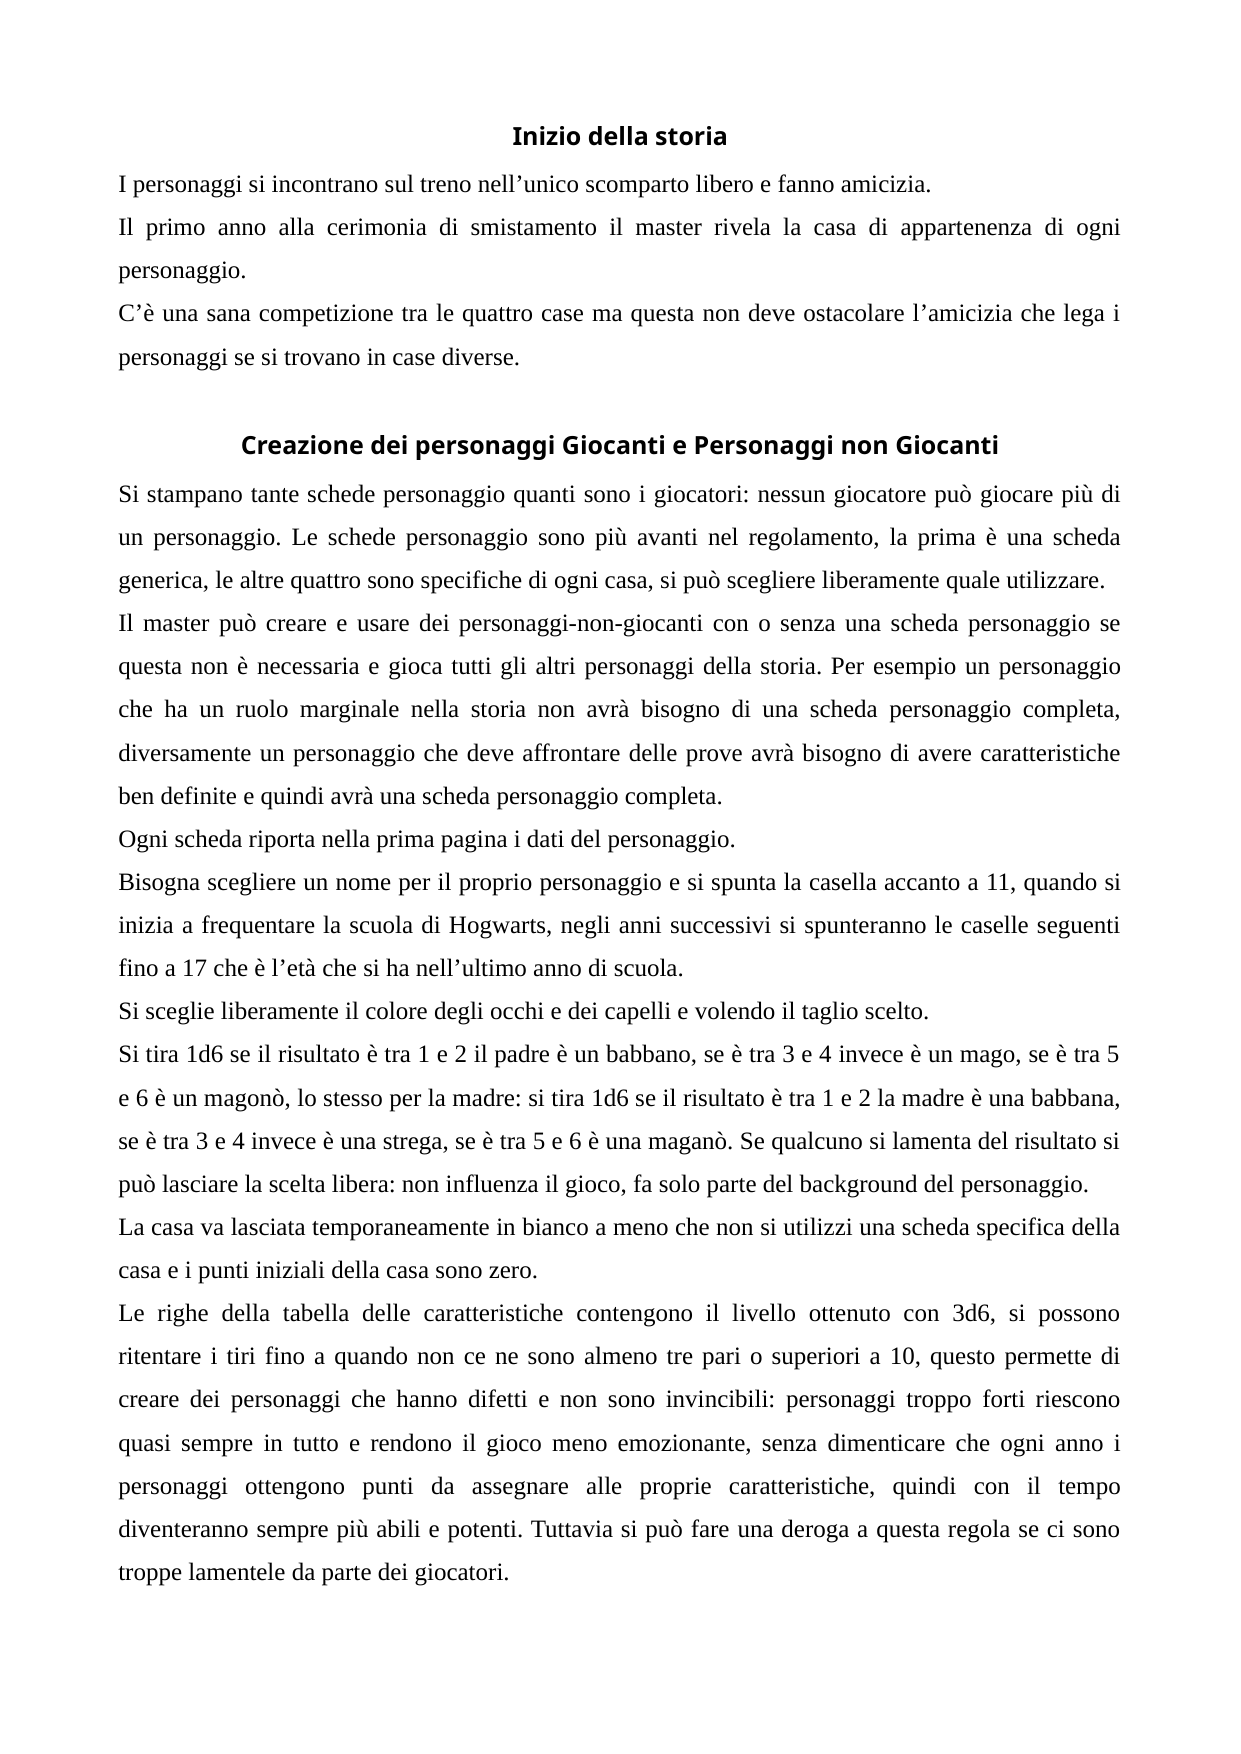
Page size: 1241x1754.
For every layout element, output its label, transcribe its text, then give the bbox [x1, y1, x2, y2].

text Le righe della tabella delle caratteristiche contengono il livello ottenuto con 3d6, si possono ritentare i tiri fino a quando non ce ne sono almeno tre pari o superiori a 10, questo permette di creare dei personaggi che hanno difetti e non sono invincibili: personaggi troppo forti riescono quasi sempre in tutto e rendono il gioco meno emozionante, senza dimenticare che ogni anno i personaggi ottengono punti da assegnare alle proprie caratteristiche, quindi con il tempo diventeranno sempre più abili e potenti. Tuttavia si può fare una deroga a questa regola se ci sono troppe lamentele da parte dei giocatori. [118, 1298, 1122, 1586]
text C’è una sana competizione tra le quattro case ma questa non deve ostacolare l’amicizia che lega i personaggi se si trovano in case diverse. [118, 298, 1122, 370]
text Si sceglie liberamente il colore degli occhi e dei capelli e volendo il taglio scelto. [118, 996, 1122, 1025]
text Il master può creare e usare dei personaggi-non-giocanti con o senza una scheda personaggio se questa non è necessaria e gioca tutti gli altri personaggi della storia. Per esempio un personaggio che ha un ruolo marginale nella storia non avrà bisogno di una scheda personaggio completa, diversamente un personaggio che deve affrontare delle prove avrà bisogno di avere caratteristiche ben definite e quindi avrà una scheda personaggio completa. [118, 608, 1122, 809]
text Bisogna scegliere un nome per il proprio personaggio e si spunta la casella accanto a 11, quando si inizia a frequentare la scuola di Hogwarts, negli anni successivi si spunteranno le caselle seguenti fino a 17 che è l’età che si ha nell’ultimo anno di scuola. [118, 867, 1122, 982]
text Ogni scheda riporta nella prima pagina i dati del personaggio. [118, 824, 1122, 853]
text I personaggi si incontrano sul treno nell’unico scomparto libero e fanno amicizia. [118, 169, 1122, 198]
text Il primo anno alla cerimonia di smistamento il master rivela la casa di appartenenza di ogni personaggio. [118, 212, 1122, 284]
text Si stampano tante schede personaggio quanti sono i giocatori: nessun giocatore può giocare più di un personaggio. Le schede personaggio sono più avanti nel regolamento, la prima è una scheda generica, le altre quattro sono specifiche di ogni casa, si può scegliere liberamente quale utilizzare. [118, 479, 1122, 594]
text La casa va lasciata temporaneamente in bianco a meno che non si utilizzi una scheda specifica della casa e i punti iniziali della casa sono zero. [118, 1212, 1122, 1284]
text Creazione dei personaggi Giocanti e Personaggi non Giocanti [118, 428, 1122, 462]
text Inizio della storia [118, 118, 1122, 152]
text Si tira 1d6 se il risultato è tra 1 e 2 il padre è un babbano, se è tra 3 e 4 invece è un mago, se è tra 5 e 6 è un magonò, lo stesso per la madre: si tira 1d6 se il risultato è tra 1 e 2 la madre è una babbana, se è tra 3 e 4 invece è una strega, se è tra 5 e 6 è una maganò. Se qualcuno si lamenta del risultato si può lasciare la scelta libera: non influenza il gioco, fa solo parte del background del personaggio. [118, 1039, 1122, 1198]
